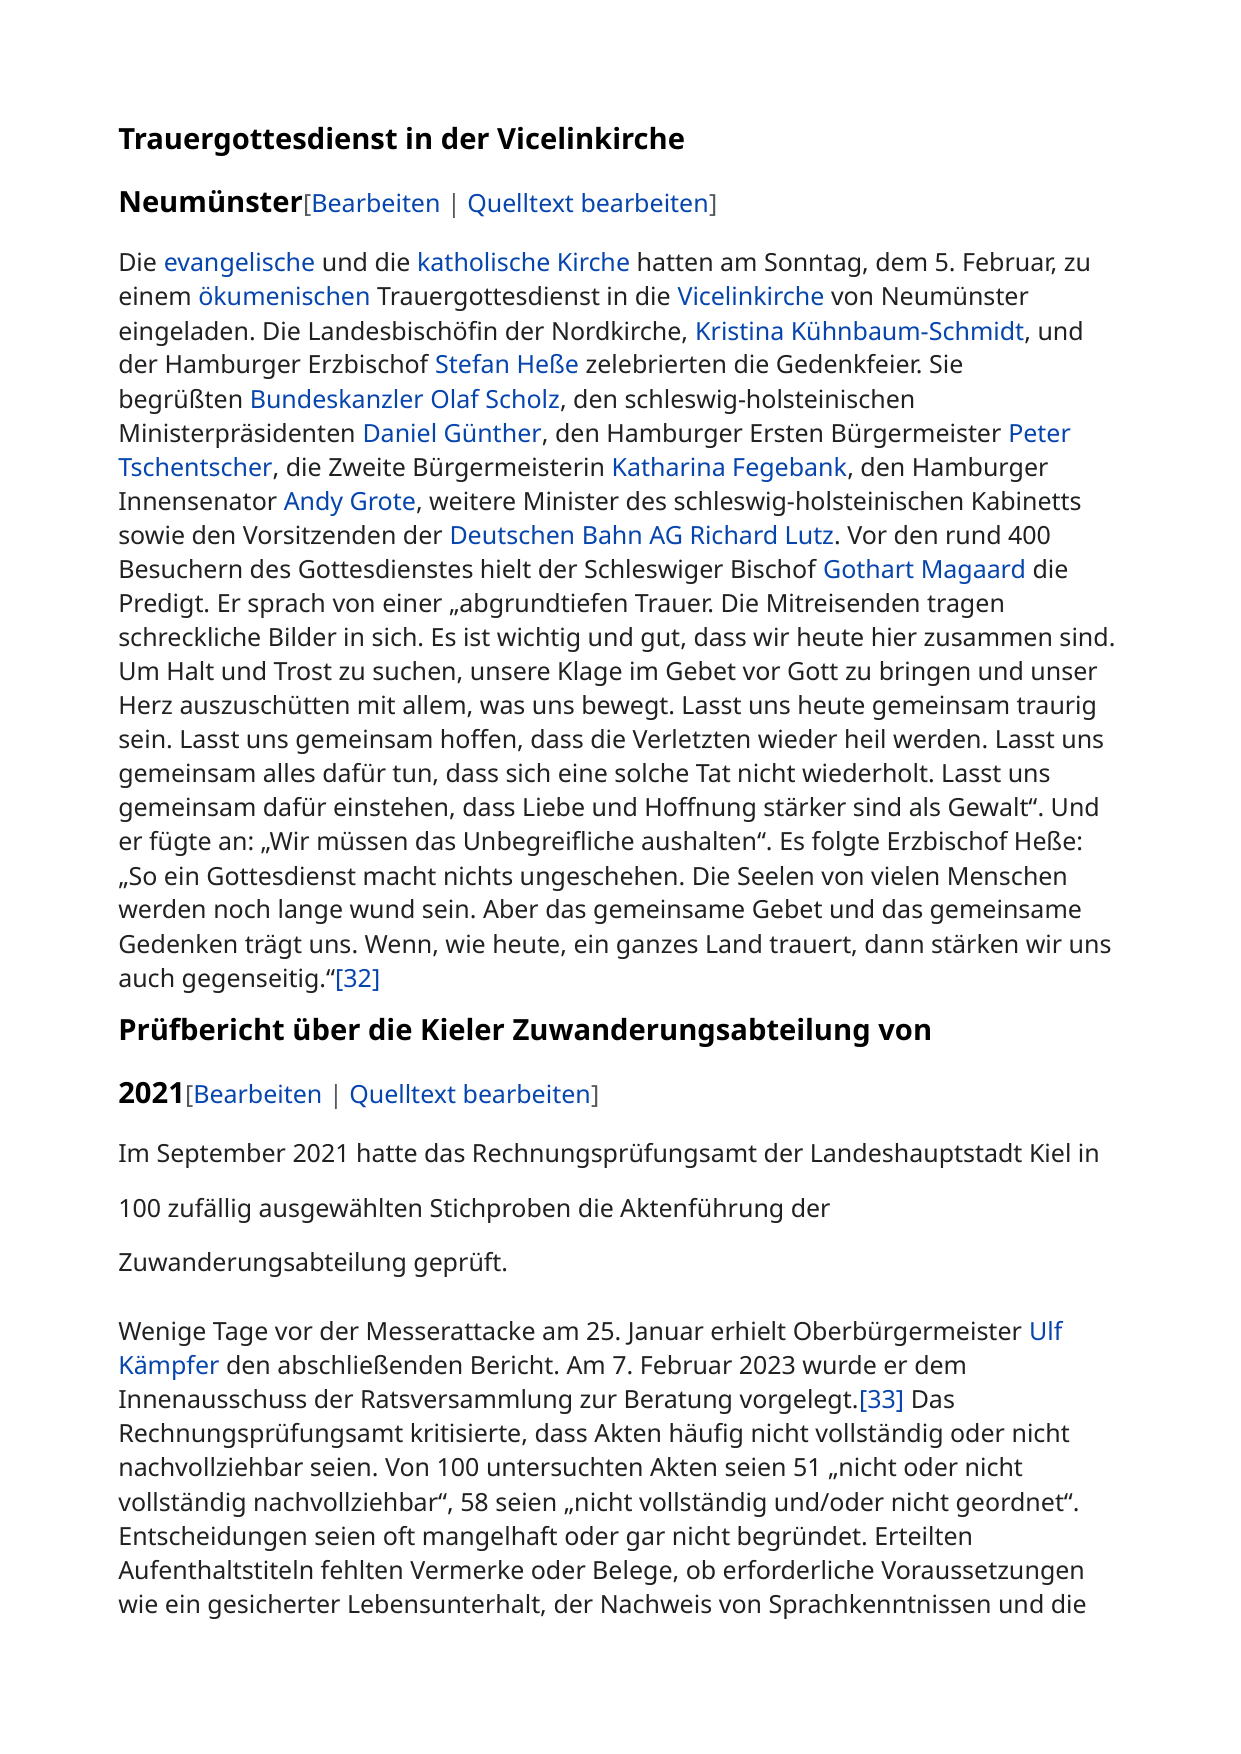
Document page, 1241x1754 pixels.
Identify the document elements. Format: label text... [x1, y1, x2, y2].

text Wenige Tage vor der Messerattacke am 25. Januar erhielt Oberbürgermeister Ulf Kämpfer den abschließenden Bericht. Am 7. Februar 2023 wurde er dem Innenausschuss der Ratsversammlung zur Beratung vorgelegt.[33] Das Rechnungsprüfungsamt kritisierte, dass Akten häufig nicht vollständig oder nicht nachvollziehbar seien. Von 100 untersuchten Akten seien 51 „nicht oder nicht vollständig nachvollziehbar“, 58 seien „nicht vollständig und/oder nicht geordnet“. Entscheidungen seien oft mangelhaft oder gar nicht begründet. Erteilten Aufenthaltstiteln fehlten Vermerke oder Belege, ob erforderliche Voraussetzungen wie ein gesicherter Lebensunterhalt, der Nachweis von Sprachkenntnissen und die [118, 1314, 1122, 1620]
text Die evangelische und die katholische Kirche hatten am Sonntag, dem 5. Februar, zu einem ökumenischen Trauergottesdienst in die Vicelinkirche von Neumünster eingeladen. Die Landesbischöfin der Nordkirche, Kristina Kühnbaum-Schmidt, und der Hamburger Erzbischof Stefan Heße zelebrierten die Gedenkfeier. Sie begrüßten Bundeskanzler Olaf Scholz, den schleswig-holsteinischen Ministerpräsidenten Daniel Günther, den Hamburger Ersten Bürgermeister Peter Tschentscher, die Zweite Bürgermeisterin Katharina Fegebank, den Hamburger Innensenator Andy Grote, weitere Minister des schleswig-holsteinischen Kabinetts sowie den Vorsitzenden der Deutschen Bahn AG Richard Lutz. Vor den rund 400 Besuchern des Gottesdienstes hielt der Schleswiger Bischof Gothart Magaard die Predigt. Er sprach von einer „abgrundtiefen Trauer. Die Mitreisenden tragen schreckliche Bilder in sich. Es ist wichtig und gut, dass wir heute hier zusammen sind. Um Halt und Trost zu suchen, unsere Klage im Gebet vor Gott zu bringen und unser Herz auszuschütten mit allem, was uns bewegt. Lasst uns heute gemeinsam traurig sein. Lasst uns gemeinsam hoffen, dass die Verletzten wieder heil werden. Lasst uns gemeinsam alles dafür tun, dass sich eine solche Tat nicht wiederholt. Lasst uns gemeinsam dafür einstehen, dass Liebe und Hoffnung stärker sind als Gewalt“. Und er fügte an: „Wir müssen das Unbegreifliche aushalten“. Es folgte Erzbischof Heße: „So ein Gottesdienst macht nichts ungeschehen. Die Seelen von vielen Menschen werden noch lange wund sein. Aber das gemeinsame Gebet und das gemeinsame Gedenken trägt uns. Wenn, wie heute, ein ganzes Land trauert, dann stärken wir uns auch gegenseitig.“[32] [118, 245, 1122, 994]
subtitle Prüfbericht über die Kieler Zuwanderungsabteilung von 2021[Bearbeiten | Quelltext bearbeiten] [118, 1009, 1122, 1112]
subtitle Trauergottesdienst in der Vicelinkirche Neumünster[Bearbeiten | Quelltext bearbeiten] [118, 118, 1122, 221]
text Im September 2021 hatte das Rechnungsprüfungsamt der Landeshauptstadt Kiel in 100 zufällig ausgewählten Stichproben die Aktenführung der Zuwanderungsabteilung geprüft. [118, 1136, 1122, 1279]
